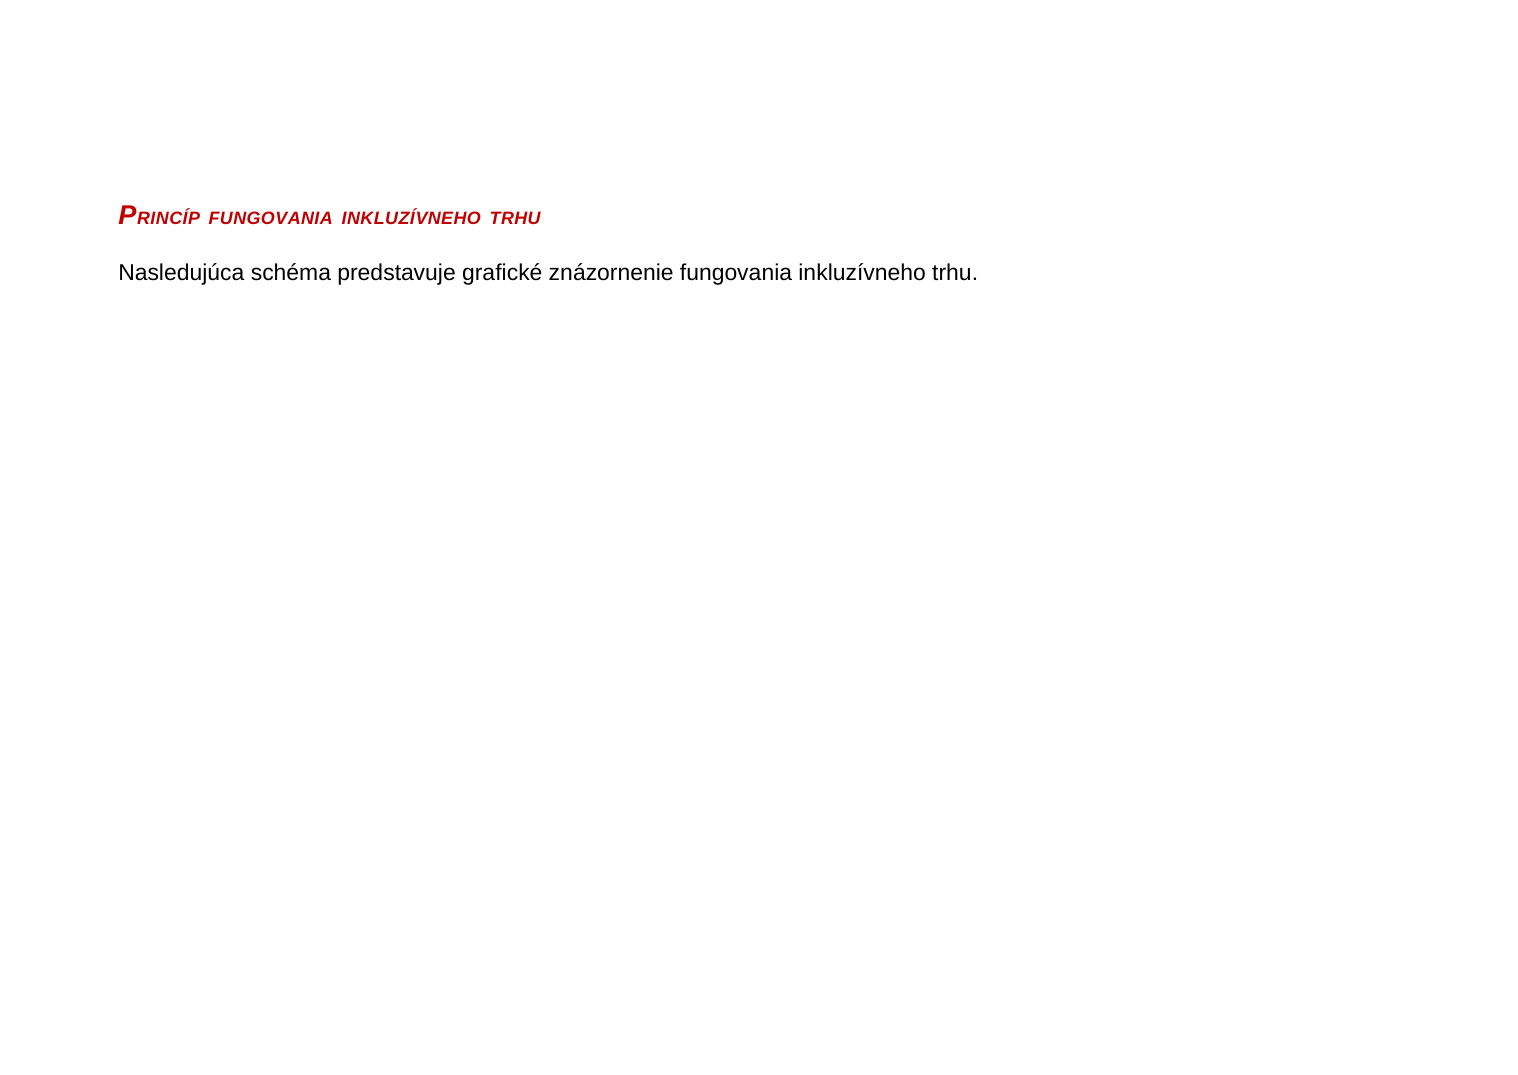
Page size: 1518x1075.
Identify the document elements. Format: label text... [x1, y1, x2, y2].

text Nasledujúca schéma predstavuje grafické znázornenie fungovania inkluzívneho trhu. [118, 259, 1399, 285]
subtitle Princíp fungovania inkluzívneho trhu [118, 199, 1399, 230]
